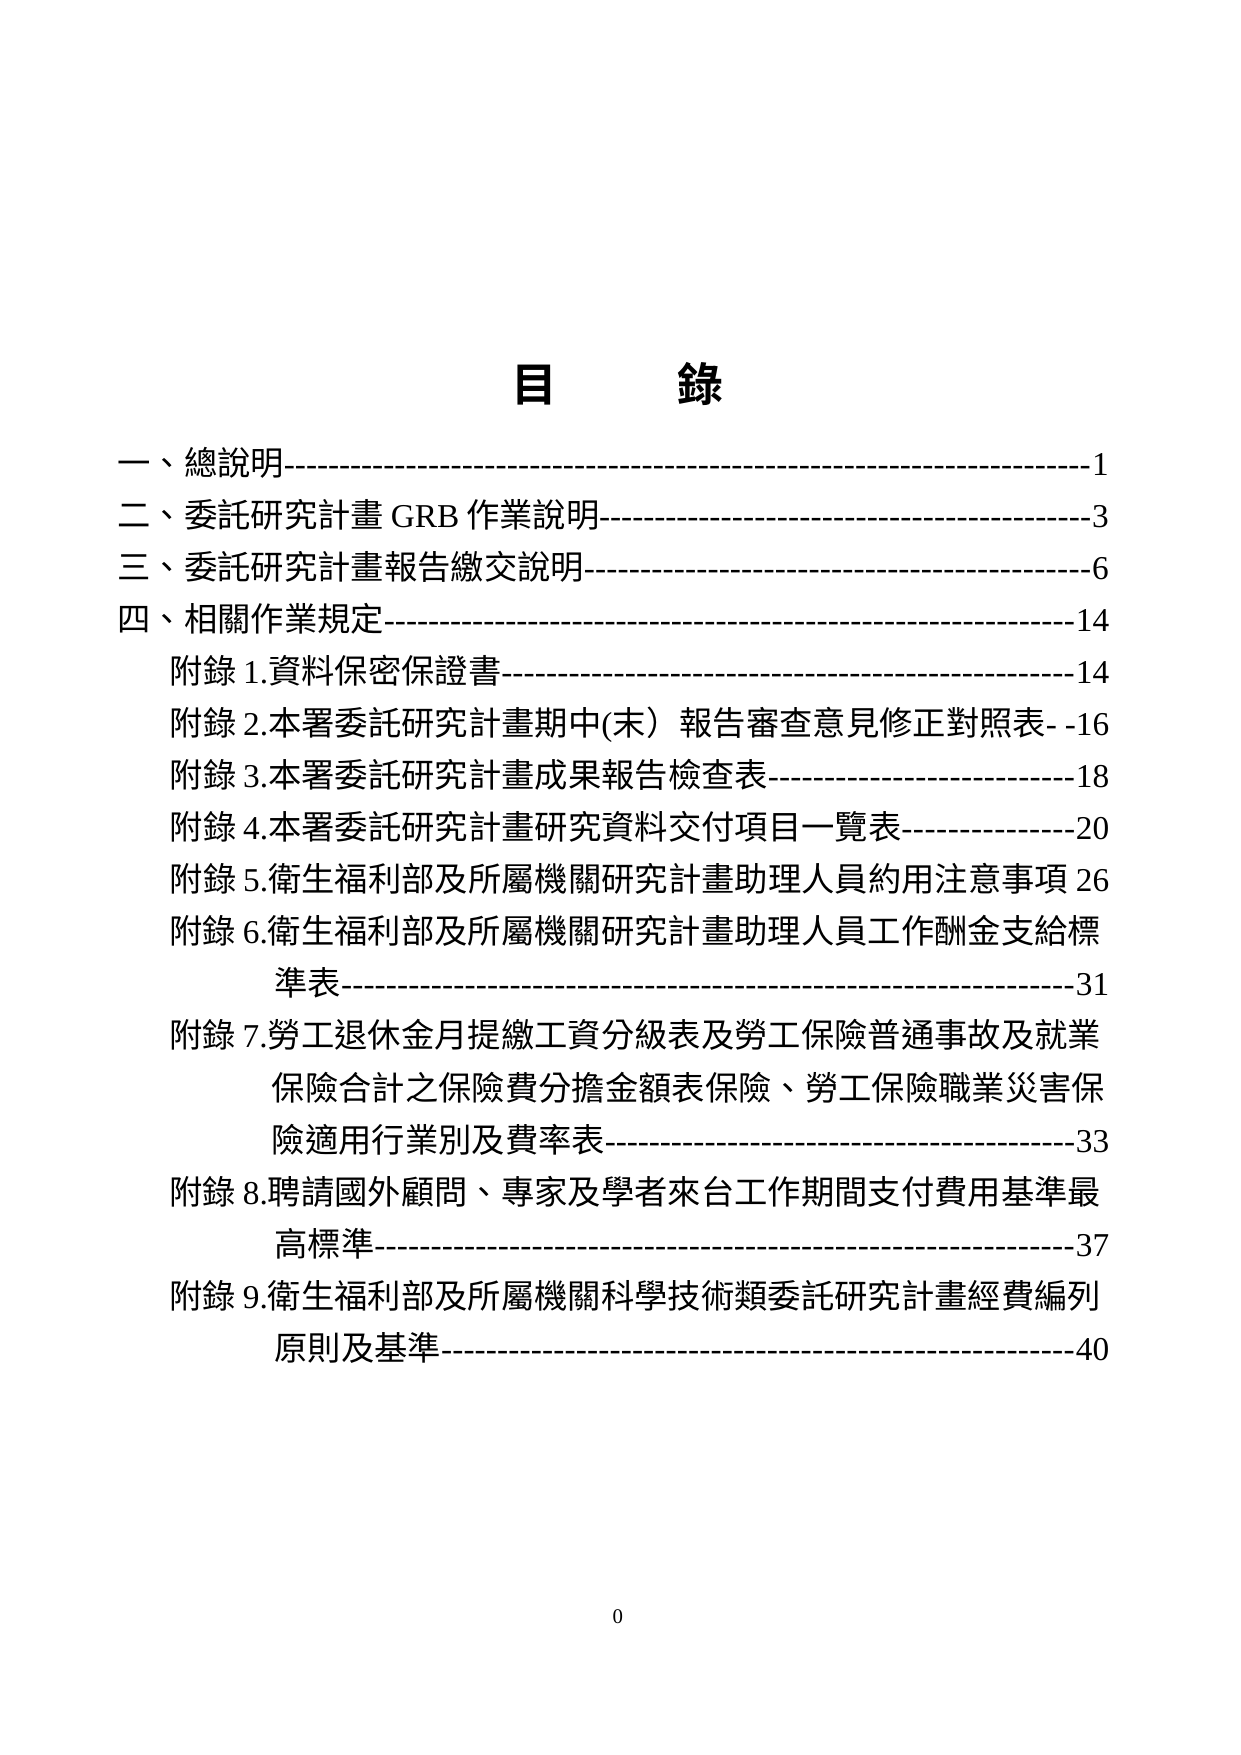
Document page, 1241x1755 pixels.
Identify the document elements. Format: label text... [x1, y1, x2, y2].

text 附錄6.衛生福利部及所屬機關研究計畫助理人員工作酬金支給標準表 31 [169, 902, 1117, 1006]
text 附錄3.本署委託研究計畫成果報告檢查表 18 [117, 746, 1117, 798]
text 一、總說明 1 [117, 433, 1117, 485]
text 附錄5.衛生福利部及所屬機關研究計畫助理人員約用注意事項 26 [117, 850, 1117, 902]
text 附錄1.資料保密保證書 14 [117, 642, 1117, 694]
text 附錄8.聘請國外顧問、專家及學者來台工作期間支付費用基準最高標準 37 [169, 1162, 1117, 1267]
text 附錄9.衛生福利部及所屬機關科學技術類委託研究計畫經費編列原則及基準 40 [169, 1267, 1117, 1371]
text 附錄4.本署委託研究計畫研究資料交付項目一覽表 20 [117, 798, 1117, 850]
text 二、委託研究計畫GRB作業說明 3 [117, 485, 1117, 537]
text 目 錄 [117, 308, 1117, 433]
text 附錄7.勞工退休金月提繳工資分級表及勞工保險普通事故及就業保險合計之保險費分擔金額表保險、勞工保險職業災害保險適用行業別及費率表 33 [169, 1006, 1117, 1162]
text 四、相關作業規定 14 [117, 589, 1117, 642]
text 附錄2.本署委託研究計畫期中(末）報告審查意見修正對照表 16 [117, 694, 1117, 746]
text 三、委託研究計畫報告繳交說明 6 [117, 537, 1117, 589]
